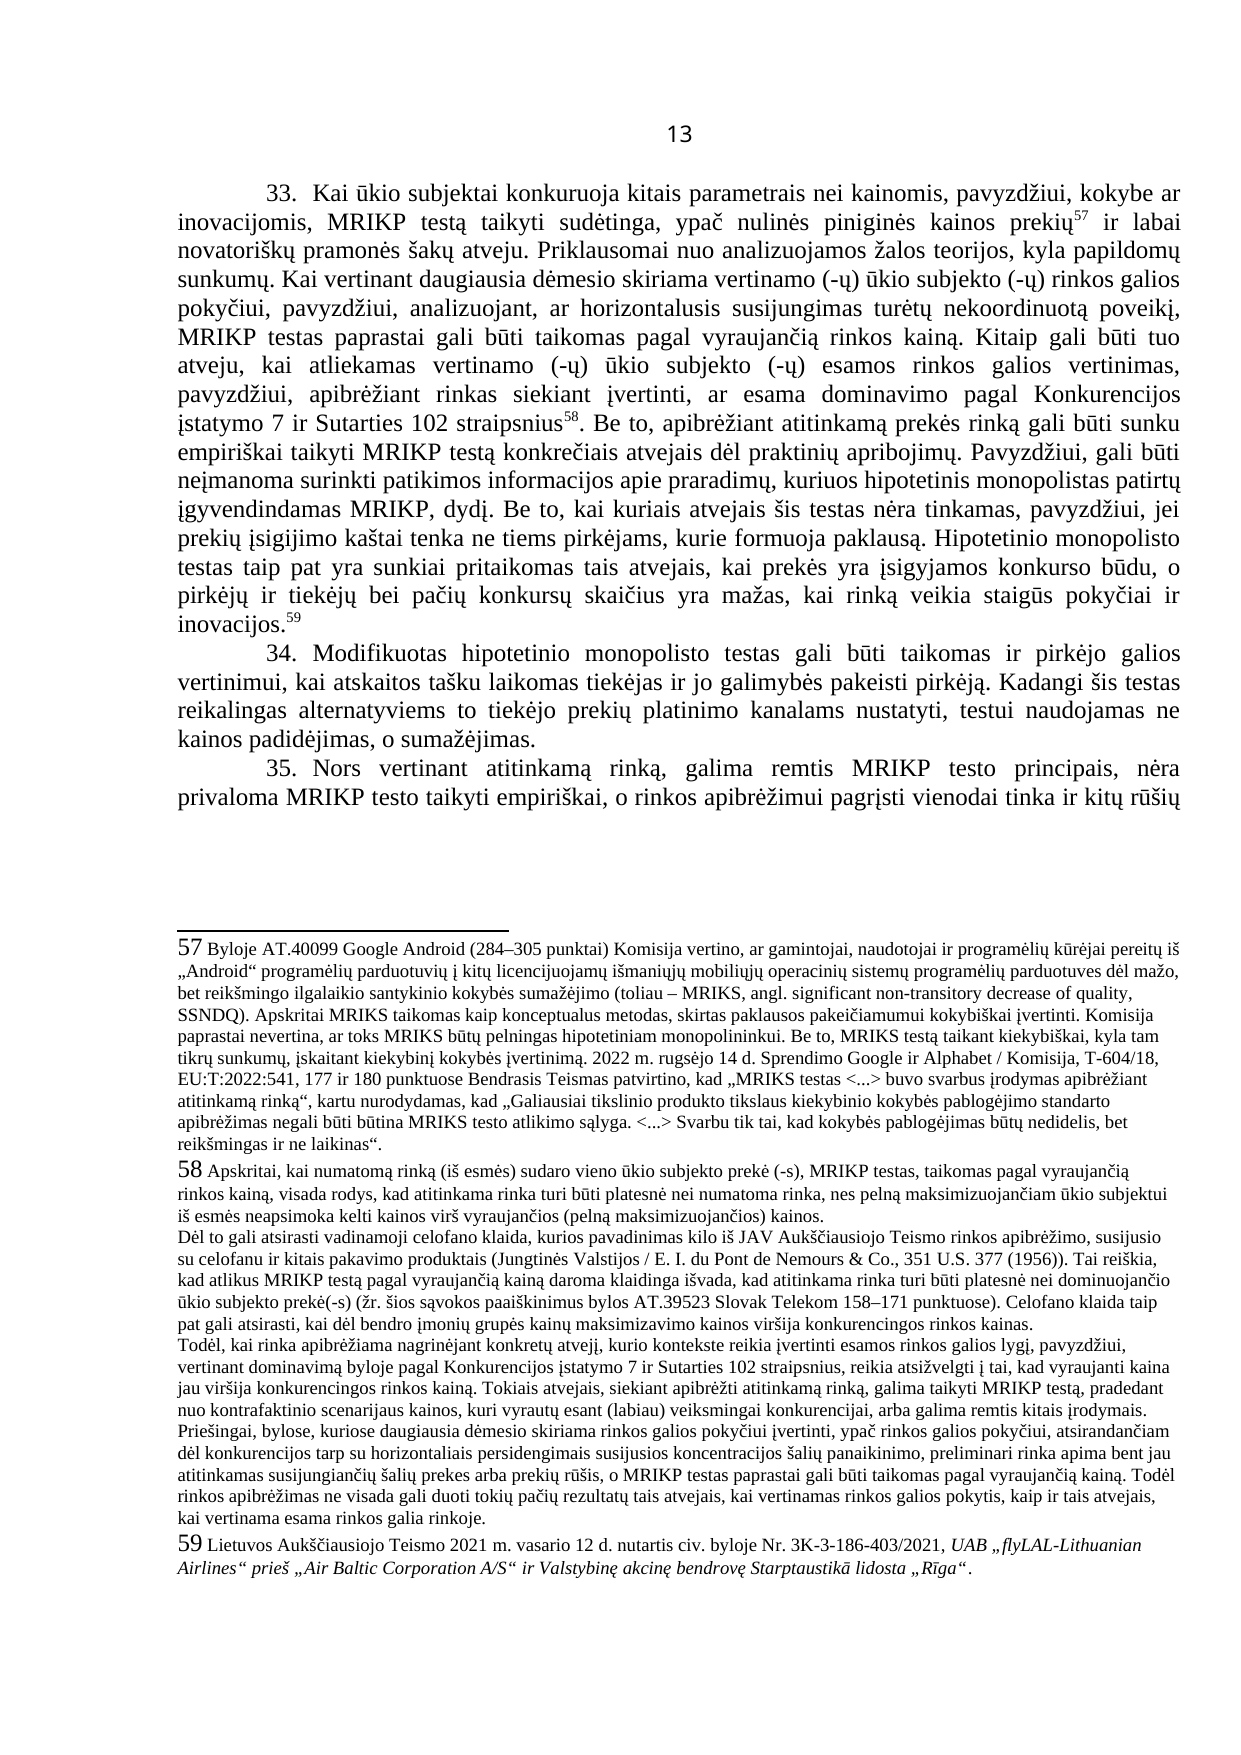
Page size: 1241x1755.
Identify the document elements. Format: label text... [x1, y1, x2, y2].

text Todėl, kai rinka apibrėžiama nagrinėjant konkretų atvejį, kurio kontekste reikia įvertinti esamos rinkos galios lygį, pavyzdžiui, vertinant dominavimą byloje pagal Konkurencijos įstatymo 7 ir Sutarties 102 straipsnius, reikia atsižvelgti į tai, kad vyraujanti kaina jau viršija konkurencingos rinkos kainą. Tokiais atvejais, siekiant apibrėžti atitinkamą rinką, galima taikyti MRIKP testą, pradedant nuo kontrafaktinio scenarijaus kainos, kuri vyrautų esant (labiau) veiksmingai konkurencijai, arba galima remtis kitais įrodymais. [177, 1334, 1181, 1420]
text Priešingai, bylose, kuriose daugiausia dėmesio skiriama rinkos galios pokyčiui įvertinti, ypač rinkos galios pokyčiui, atsirandančiam dėl konkurencijos tarp su horizontaliais persidengimais susijusios koncentracijos šalių panaikinimo, preliminari rinka apima bent jau atitinkamas susijungiančių šalių prekes arba prekių rūšis, o MRIKP testas paprastai gali būti taikomas pagal vyraujančią kainą. Todėl rinkos apibrėžimas ne visada gali duoti tokių pačių rezultatų tais atvejais, kai vertinamas rinkos galios pokytis, kaip ir tais atvejais, kai vertinama esama rinkos galia rinkoje. [177, 1420, 1181, 1528]
text 33. Kai ūkio subjektai konkuruoja kitais parametrais nei kainomis, pavyzdžiui, kokybe ar inovacijomis, MRIKP testą taikyti sudėtinga, ypač nulinės piniginės kainos prekių ir labai novatoriškų pramonės šakų atveju. Priklausomai nuo analizuojamos žalos teorijos, kyla papildomų sunkumų. Kai vertinant daugiausia dėmesio skiriama vertinamo (-ų) ūkio subjekto (-ų) rinkos galios pokyčiui, pavyzdžiui, analizuojant, ar horizontalusis susijungimas turėtų nekoordinuotą poveikį, MRIKP testas paprastai gali būti taikomas pagal vyraujančią rinkos kainą. Kitaip gali būti tuo atveju, kai atliekamas vertinamo (-ų) ūkio subjekto (-ų) esamos rinkos galios vertinimas, pavyzdžiui, apibrėžiant rinkas siekiant įvertinti, ar esama dominavimo pagal Konkurencijos įstatymo 7 ir Sutarties 102 straipsnius. Be to, apibrėžiant atitinkamą prekės rinką gali būti sunku empiriškai taikyti MRIKP testą konkrečiais atvejais dėl praktinių apribojimų. Pavyzdžiui, gali būti neįmanoma surinkti patikimos informacijos apie praradimų, kuriuos hipotetinis monopolistas patirtų įgyvendindamas MRIKP, dydį. Be to, kai kuriais atvejais šis testas nėra tinkamas, pavyzdžiui, jei prekių įsigijimo kaštai tenka ne tiems pirkėjams, kurie formuoja paklausą. Hipotetinio monopolisto testas taip pat yra sunkiai pritaikomas tais atvejais, kai prekės yra įsigyjamos konkurso būdu, o pirkėjų ir tiekėjų bei pačių konkursų skaičius yra mažas, kai rinką veikia staigūs pokyčiai ir inovacijos. [177, 178, 1181, 638]
text 35. Nors vertinant atitinkamą rinką, galima remtis MRIKP testo principais, nėra privaloma MRIKP testo taikyti empiriškai, o rinkos apibrėžimui pagrįsti vienodai tinka ir kitų rūšių [177, 753, 1181, 839]
text Lietuvos Aukščiausiojo Teismo 2021 m. vasario 12 d. nutartis civ. byloje Nr. 3K-3-186-403/2021, UAB „flyLAL-Lithuanian Airlines“ prieš „Air Baltic Corporation A/S“ ir Valstybinę akcinę bendrovę Starptaustikā lidosta „Rīga“. [177, 1528, 1181, 1578]
text Dėl to gali atsirasti vadinamoji celofano klaida, kurios pavadinimas kilo iš JAV Aukščiausiojo Teismo rinkos apibrėžimo, susijusio su celofanu ir kitais pakavimo produktais (Jungtinės Valstijos / E. I. du Pont de Nemours & Co., 351 U.S. 377 (1956)). Tai reiškia, kad atlikus MRIKP testą pagal vyraujančią kainą daroma klaidinga išvada, kad atitinkama rinka turi būti platesnė nei dominuojančio ūkio subjekto prekė(-s) (žr. šios sąvokos paaiškinimus bylos AT.39523 Slovak Telekom 158–171 punktuose). Celofano klaida taip pat gali atsirasti, kai dėl bendro įmonių grupės kainų maksimizavimo kainos viršija konkurencingos rinkos kainas. [177, 1226, 1181, 1334]
text 34. Modifikuotas hipotetinio monopolisto testas gali būti taikomas ir pirkėjo galios vertinimui, kai atskaitos tašku laikomas tiekėjas ir jo galimybės pakeisti pirkėją. Kadangi šis testas reikalingas alternatyviems to tiekėjo prekių platinimo kanalams nustatyti, testui naudojamas ne kainos padidėjimas, o sumažėjimas. [177, 638, 1181, 753]
text Apskritai, kai numatomą rinką (iš esmės) sudaro vieno ūkio subjekto prekė (-s), MRIKP testas, taikomas pagal vyraujančią rinkos kainą, visada rodys, kad atitinkama rinka turi būti platesnė nei numatoma rinka, nes pelną maksimizuojančiam ūkio subjektui iš esmės neapsimoka kelti kainos virš vyraujančios (pelną maksimizuojančios) kainos. [177, 1154, 1181, 1226]
text Byloje AT.40099 Google Android (284–305 punktai) Komisija vertino, ar gamintojai, naudotojai ir programėlių kūrėjai pereitų iš „Android“ programėlių parduotuvių į kitų licencijuojamų išmaniųjų mobiliųjų operacinių sistemų programėlių parduotuves dėl mažo, bet reikšmingo ilgalaikio santykinio kokybės sumažėjimo (toliau – MRIKS, angl. significant non-transitory decrease of quality, SSNDQ). Apskritai MRIKS taikomas kaip konceptualus metodas, skirtas paklausos pakeičiamumui kokybiškai įvertinti. Komisija paprastai nevertina, ar toks MRIKS būtų pelningas hipotetiniam monopolininkui. Be to, MRIKS testą taikant kiekybiškai, kyla tam tikrų sunkumų, įskaitant kiekybinį kokybės įvertinimą. 2022 m. rugsėjo 14 d. Sprendimo Google ir Alphabet / Komisija, T-604/18, EU:T:2022:541, 177 ir 180 punktuose Bendrasis Teismas patvirtino, kad „MRIKS testas <...> buvo svarbus įrodymas apibrėžiant atitinkamą rinką“, kartu nurodydamas, kad „Galiausiai tikslinio produkto tikslaus kiekybinio kokybės pablogėjimo standarto apibrėžimas negali būti būtina MRIKS testo atlikimo sąlyga. <...> Svarbu tik tai, kad kokybės pablogėjimas būtų nedidelis, bet reikšmingas ir ne laikinas“. [177, 932, 1181, 1154]
